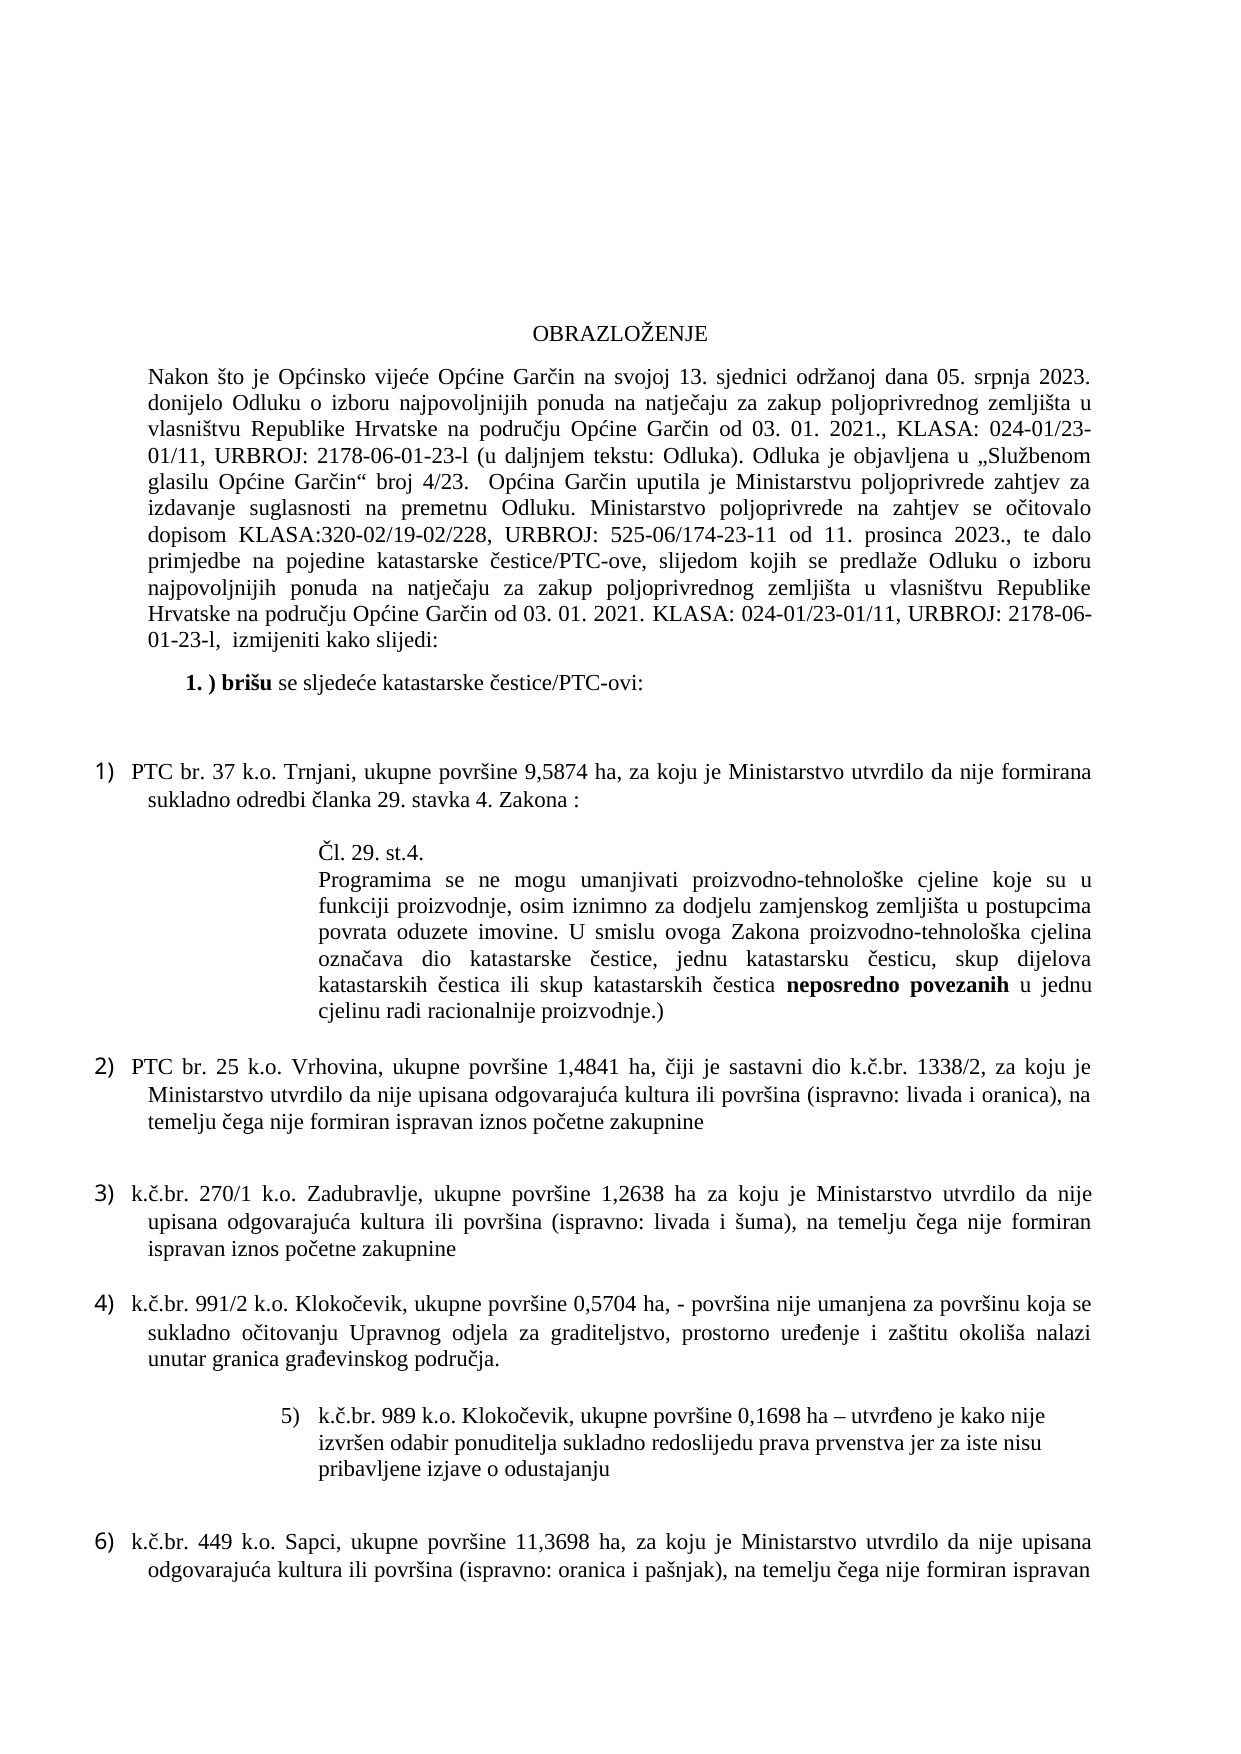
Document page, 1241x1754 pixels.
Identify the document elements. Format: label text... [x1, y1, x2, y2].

list PTC br. 25 k.o. Vrhovina, ukupne površine 1,4841 ha, čiji je sastavni dio k.č.br. 1338/2, za koju je Ministarstvo utvrdilo da nije upisana odgovarajuća kultura ili površina (ispravno: livada i oranica), na temelju čega nije formiran ispravan iznos početne zakupnine [94, 1050, 1093, 1134]
list PTC br. 37 k.o. Trnjani, ukupne površine 9,5874 ha, za koju je Ministarstvo utvrdilo da nije formirana sukladno odredbi članka 29. stavka 4. Zakona : [94, 755, 1093, 813]
text Programima se ne mogu umanjivati proizvodno-tehnološke cjeline koje su u funkciji proizvodnje, osim iznimno za dodjelu zamjenskog zemljišta u postupcima povrata oduzete imovine. U smislu ovoga Zakona proizvodno-tehnološka cjelina označava dio katastarske čestice, jednu katastarsku česticu, skup dijelova katastarskih čestica ili skup katastarskih čestica neposredno povezanih u jednu cjelinu radi racionalnije proizvodnje.) [318, 866, 1093, 1024]
text Čl. 29. st.4. [318, 839, 1093, 866]
list k.č.br. 991/2 k.o. Klokočevik, ukupne površine 0,5704 ha, - površina nije umanjena za površinu koja se sukladno očitovanju Upravnog odjela za graditeljstvo, prostorno uređenje i zaštitu okoliša nalazi unutar granica građevinskog područja. [94, 1287, 1093, 1371]
text OBRAZLOŽENJE [148, 320, 1093, 346]
text Nakon što je Općinsko vijeće Općine Garčin na svojoj 13. sjednici održanoj dana 05. srpnja 2023. donijelo Odluku o izboru najpovoljnijih ponuda na natječaju za zakup poljoprivrednog zemljišta u vlasništvu Republike Hrvatske na području Općine Garčin od 03. 01. 2021., KLASA: 024-01/23-01/11, URBROJ: 2178-06-01-23-l (u daljnjem tekstu: Odluka). Odluka je objavljena u „Službenom glasilu Općine Garčin“ broj 4/23. Općina Garčin uputila je Ministarstvu poljoprivrede zahtjev za izdavanje suglasnosti na premetnu Odluku. Ministarstvo poljoprivrede na zahtjev se očitovalo dopisom KLASA:320-02/19-02/228, URBROJ: 525-06/174-23-11 od 11. prosinca 2023., te dalo primjedbe na pojedine katastarske čestice/PTC-ove, slijedom kojih se predlaže Odluku o izboru najpovoljnijih ponuda na natječaju za zakup poljoprivrednog zemljišta u vlasništvu Republike Hrvatske na području Općine Garčin od 03. 01. 2021. KLASA: 024-01/23-01/11, URBROJ: 2178-06-01-23-l, izmijeniti kako slijedi: [148, 363, 1093, 653]
list k.č.br. 270/1 k.o. Zadubravlje, ukupne površine 1,2638 ha za koju je Ministarstvo utvrdilo da nije upisana odgovarajuća kultura ili površina (ispravno: livada i šuma), na temelju čega nije formiran ispravan iznos početne zakupnine [94, 1177, 1093, 1261]
list k.č.br. 989 k.o. Klokočevik, ukupne površine 0,1698 ha – utvrđeno je kako nije izvršen odabir ponuditelja sukladno redoslijedu prava prvenstva jer za iste nisu pribavljene izjave o odustajanju [281, 1403, 1093, 1482]
text 1. ) brišu se sljedeće katastarske čestice/PTC-ovi: [148, 669, 1093, 696]
list k.č.br. 449 k.o. Sapci, ukupne površine 11,3698 ha, za koju je Ministarstvo utvrdilo da nije upisana odgovarajuća kultura ili površina (ispravno: oranica i pašnjak), na temelju čega nije formiran ispravan [94, 1525, 1093, 1582]
